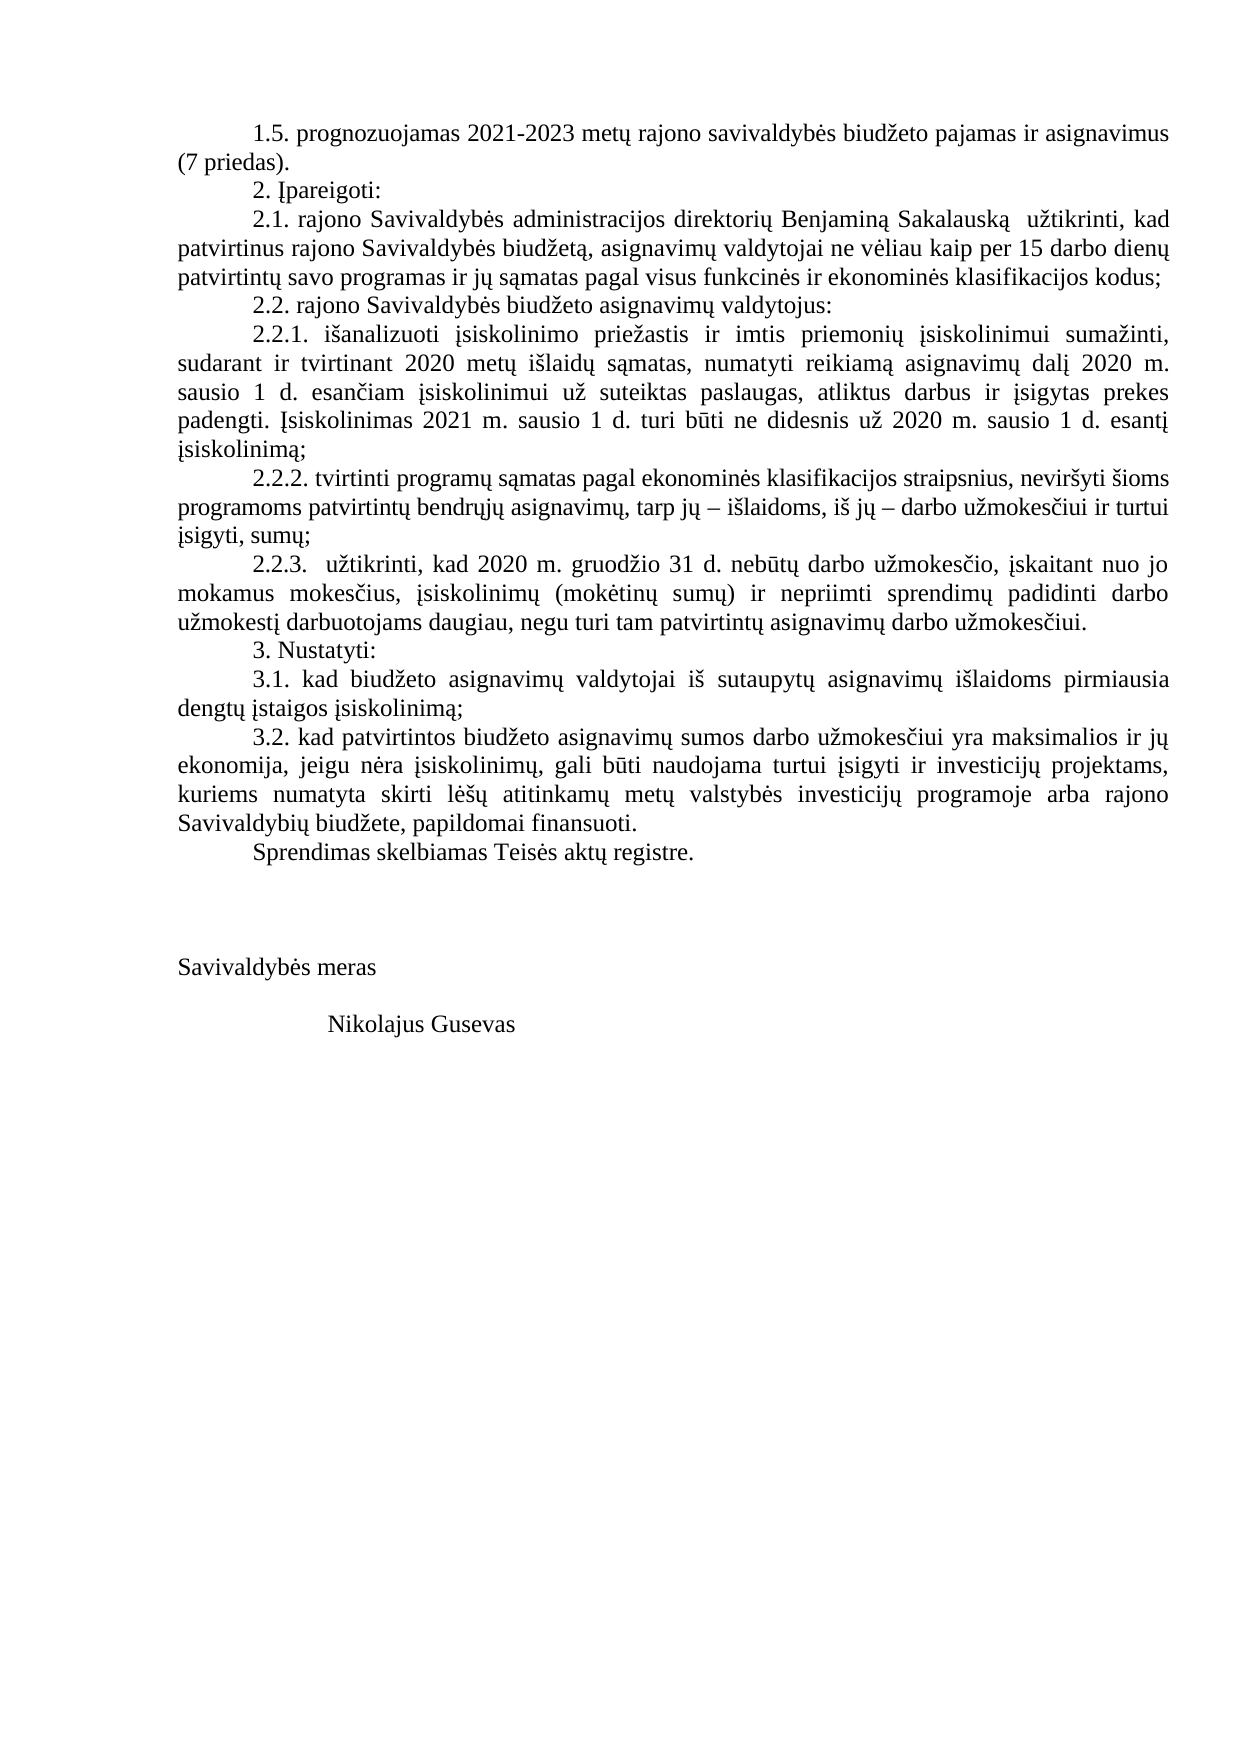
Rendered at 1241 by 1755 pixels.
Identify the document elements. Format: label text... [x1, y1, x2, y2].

text 2. Įpareigoti: [177, 176, 1169, 204]
text 2.2.3. užtikrinti, kad 2020 m. gruodžio 31 d. nebūtų darbo užmokesčio, įskaitant nuo jo mokamus mokesčius, įsiskolinimų (mokėtinų sumų) ir nepriimti sprendimų padidinti darbo užmokestį darbuotojams daugiau, negu turi tam patvirtintų asignavimų darbo užmokesčiui. [177, 549, 1169, 636]
text 2.2. rajono Savivaldybės biudžeto asignavimų valdytojus: [177, 291, 1169, 319]
text 1.5. prognozuojamas 2021-2023 metų rajono savivaldybės biudžeto pajamas ir asignavimus (7 priedas). [177, 118, 1169, 176]
text Sprendimas skelbiamas Teisės aktų registre. [177, 837, 1169, 866]
text 2.2.1. išanalizuoti įsiskolinimo priežastis ir imtis priemonių įsiskolinimui sumažinti, sudarant ir tvirtinant 2020 metų išlaidų sąmatas, numatyti reikiamą asignavimų dalį 2020 m. sausio 1 d. esančiam įsiskolinimui už suteiktas paslaugas, atliktus darbus ir įsigytas prekes padengti. Įsiskolinimas 2021 m. sausio 1 d. turi būti ne didesnis už 2020 m. sausio 1 d. esantį įsiskolinimą; [177, 319, 1169, 463]
text 3. Nustatyti: [177, 636, 1169, 664]
text 2.1. rajono Savivaldybės administracijos direktorių Benjaminą Sakalauską užtikrinti, kad patvirtinus rajono Savivaldybės biudžetą, asignavimų valdytojai ne vėliau kaip per 15 darbo dienų patvirtintų savo programas ir jų sąmatas pagal visus funkcinės ir ekonominės klasifikacijos kodus; [177, 204, 1169, 291]
text Savivaldybės meras Nikolajus Gusevas [177, 952, 1169, 1038]
text 3.1. kad biudžeto asignavimų valdytojai iš sutaupytų asignavimų išlaidoms pirmiausia dengtų įstaigos įsiskolinimą; [177, 664, 1169, 722]
text 2.2.2. tvirtinti programų sąmatas pagal ekonominės klasifikacijos straipsnius, neviršyti šioms programoms patvirtintų bendrųjų asignavimų, tarp jų – išlaidoms, iš jų – darbo užmokesčiui ir turtui įsigyti, sumų; [177, 463, 1169, 549]
text 3.2. kad patvirtintos biudžeto asignavimų sumos darbo užmokesčiui yra maksimalios ir jų ekonomija, jeigu nėra įsiskolinimų, gali būti naudojama turtui įsigyti ir investicijų projektams, kuriems numatyta skirti lėšų atitinkamų metų valstybės investicijų programoje arba rajono Savivaldybių biudžete, papildomai finansuoti. [177, 722, 1169, 837]
